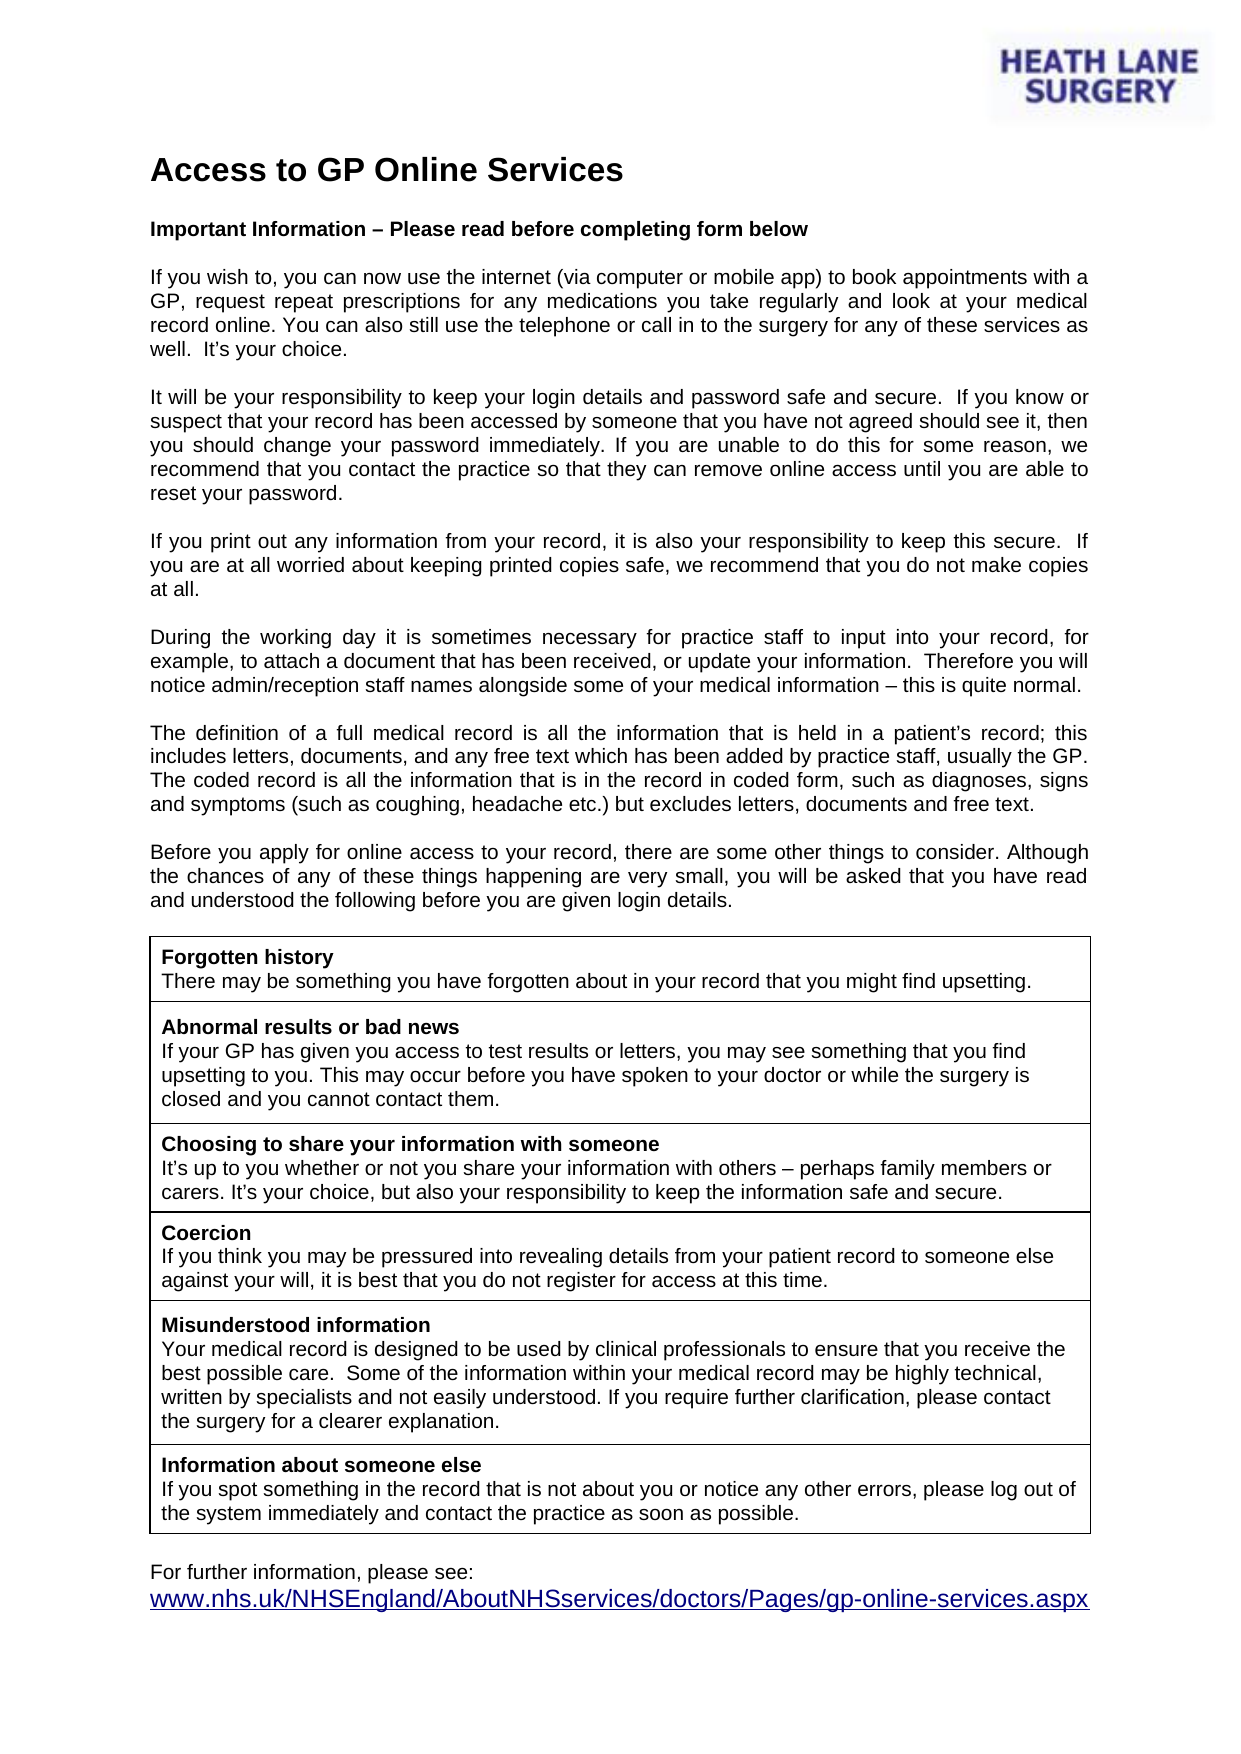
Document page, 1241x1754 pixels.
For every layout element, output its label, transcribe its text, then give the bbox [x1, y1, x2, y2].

text The definition of a full medical record is all the information that is held in a patient’s record; this includes letters, documents, and any free text which has been added by practice staff, usually the GP. The coded record is all the information that is in the record in coded form, such as diagnoses, signs and symptoms (such as coughing, headache etc.) but excludes letters, documents and free text. [150, 720, 1090, 816]
text Access to GP Online Services [150, 150, 1090, 188]
text Important Information – Please read before completing form below [150, 217, 1090, 241]
text If you print out any information from your record, it is also your responsibility to keep this secure. If you are at all worried about keeping printed copies safe, we recommend that you do not make copies at all. [150, 529, 1090, 601]
table_cell Choosing to share your information with someone It’s up to you whether or not you share your information with others – perhaps family members or carers. It’s your choice, but also your responsibility to keep the information safe and secure. [151, 1124, 1090, 1211]
table_header Forgotten history There may be something you have forgotten about in your record that you might find upsetting. [151, 937, 1090, 1001]
text It will be your responsibility to keep your login details and password safe and secure. If you know or suspect that your record has been accessed by someone that you have not agreed should see it, then you should change your password immediately. If you are unable to do this for some reason, we recommend that you contact the practice so that they can remove online access until you are able to reset your password. [150, 385, 1090, 505]
text During the working day it is sometimes necessary for practice staff to input into your record, for example, to attach a document that has been received, or update your information. Therefore you will notice admin/reception staff names alongside some of your medical information – this is quite normal. [150, 624, 1090, 696]
table_cell Coercion If you think you may be pressured into revealing details from your patient record to someone else against your will, it is best that you do not register for access at this time. [151, 1213, 1090, 1300]
text For further information, please see: [150, 1560, 1090, 1584]
text Before you apply for online access to your record, there are some other things to consider. Although the chances of any of these things happening are very small, you will be asked that you have read and understood the following before you are given login details. [150, 840, 1090, 912]
table_cell Misunderstood information Your medical record is designed to be used by clinical professionals to ensure that you receive the best possible care. Some of the information within your medical record may be highly technical, written by specialists and not easily understood. If you require further clarification, please contact the surgery for a clearer explanation. [151, 1301, 1090, 1444]
text www.nhs.uk/NHSEngland/AboutNHSservices/doctors/Pages/gp-online-services.aspx [150, 1584, 1090, 1609]
table_cell Information about someone else If you spot something in the record that is not about you or notice any other errors, please log out of the system immediately and contact the practice as soon as possible. [151, 1445, 1090, 1533]
text If you wish to, you can now use the internet (via computer or mobile app) to book appointments with a GP, request repeat prescriptions for any medications you take regularly and look at your medical record online. You can also still use the telephone or call in to the surgery for any of these services as well. It’s your choice. [150, 265, 1090, 361]
table_cell Abnormal results or bad news If your GP has given you access to test results or letters, you may see something that you find upsetting to you. This may occur before you have spoken to your doctor or while the surgery is closed and you cannot contact them. [151, 1002, 1090, 1123]
